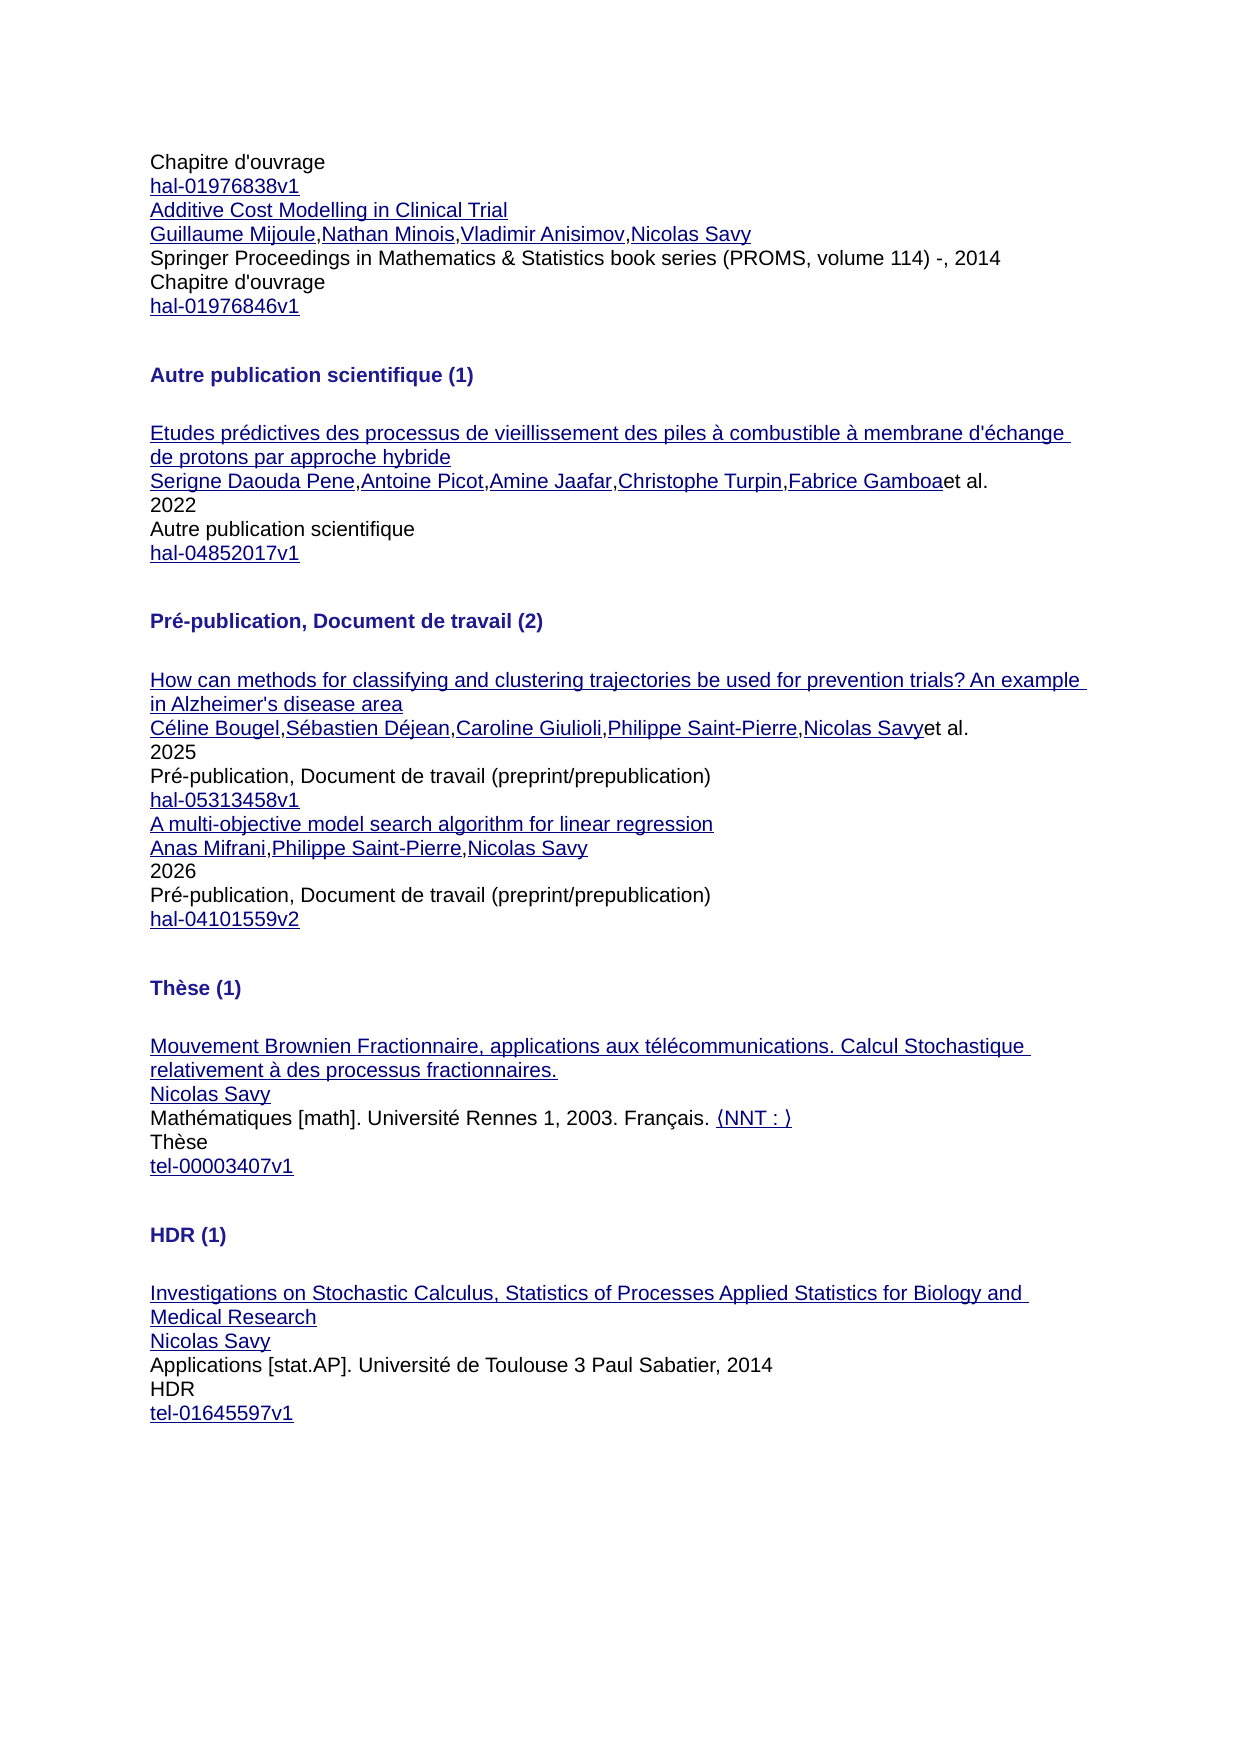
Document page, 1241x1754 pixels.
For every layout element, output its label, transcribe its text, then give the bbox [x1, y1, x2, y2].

table_cell Chapitre d'ouvrage hal-01976838v1 [150, 150, 1090, 198]
table_header How can methods for classifying and clustering trajectories be used for prevention trials? An example in Alzheimer's disease area Céline Bougel,Sébastien Déjean,Caroline Giulioli,Philippe Saint-Pierre,Nicolas Savyet al. 2025 Pré-publication, Document de travail (preprint/prepublication) hal-05313458v1 [150, 668, 1090, 811]
subtitle Pré-publication, Document de travail (2) [150, 609, 1090, 633]
table_cell A multi-objective model search algorithm for linear regression Anas Mifrani,Philippe Saint-Pierre,Nicolas Savy 2026 Pré-publication, Document de travail (preprint/prepublication) hal-04101559v2 [150, 811, 1090, 931]
table_cell Additive Cost Modelling in Clinical Trial Guillaume Mijoule,Nathan Minois,Vladimir Anisimov,Nicolas Savy Springer Proceedings in Mathematics & Statistics book series (PROMS, volume 114) -, 2014 Chapitre d'ouvrage hal-01976846v1 [150, 198, 1090, 318]
table_header Etudes prédictives des processus de vieillissement des piles à combustible à membrane d'échange de protons par approche hybride Serigne Daouda Pene,Antoine Picot,Amine Jaafar,Christophe Turpin,Fabrice Gamboaet al. 2022 Autre publication scientifique hal-04852017v1 [150, 421, 1090, 564]
subtitle Thèse (1) [150, 976, 1090, 1000]
subtitle HDR (1) [150, 1223, 1090, 1247]
subtitle Autre publication scientifique (1) [150, 362, 1090, 386]
table_header Investigations on Stochastic Calculus, Statistics of Processes Applied Statistics for Biology and Medical Research Nicolas Savy Applications [stat.AP]. Université de Toulouse 3 Paul Sabatier, 2014 HDR tel-01645597v1 [150, 1281, 1090, 1425]
table_header Mouvement Brownien Fractionnaire, applications aux télécommunications. Calcul Stochastique relativement à des processus fractionnaires. Nicolas Savy Mathématiques [math]. Université Rennes 1, 2003. Français. ⟨NNT : ⟩ Thèse tel-00003407v1 [150, 1034, 1090, 1178]
